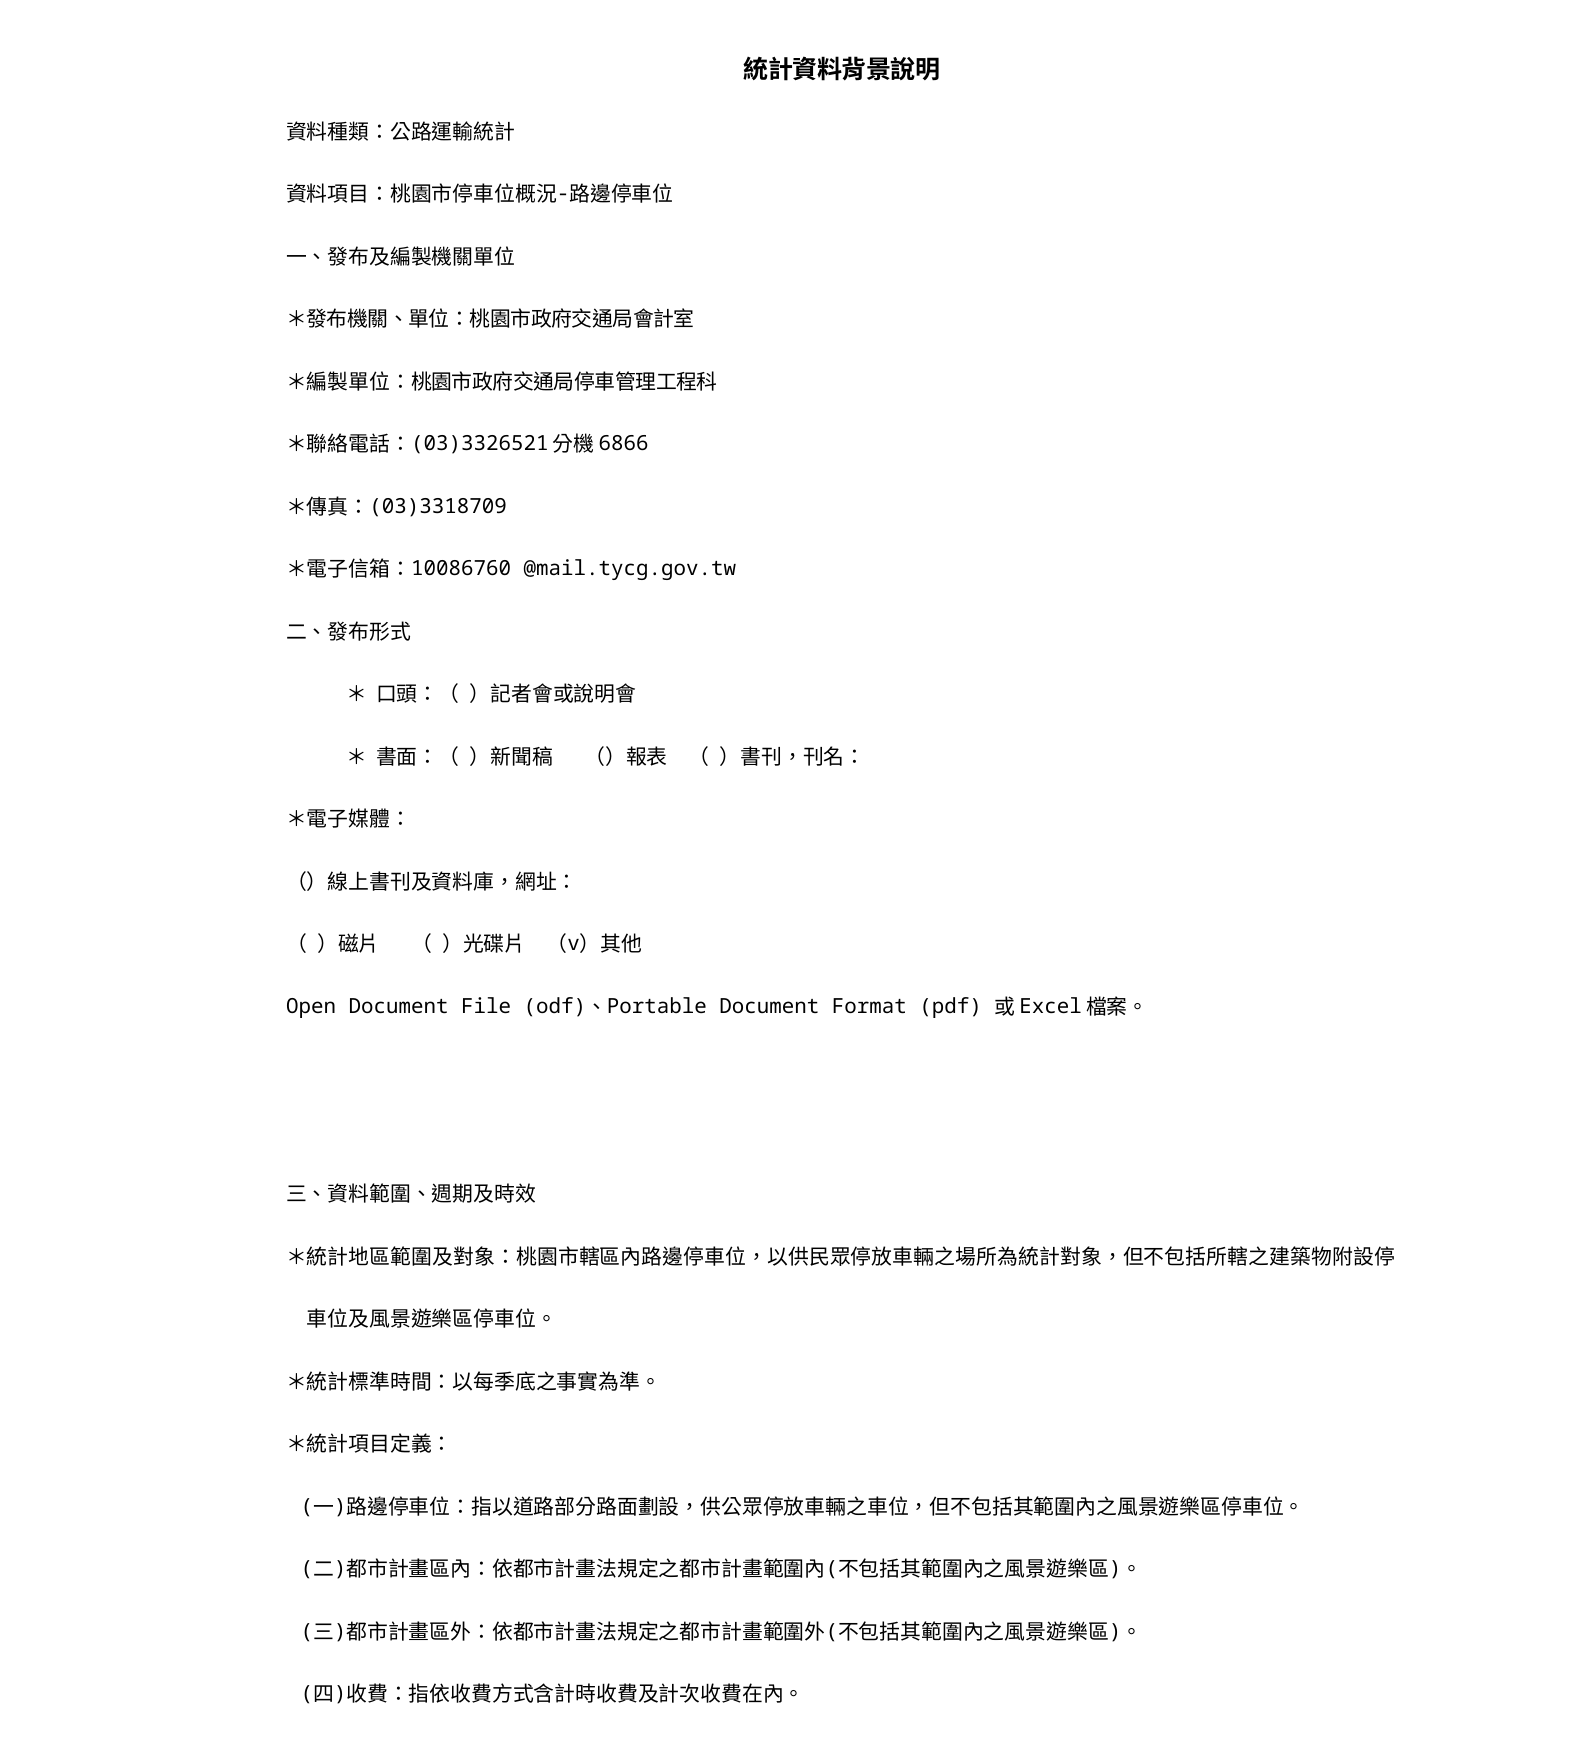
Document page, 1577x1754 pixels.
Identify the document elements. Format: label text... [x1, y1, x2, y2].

table_header 統計資料背景說明 資料種類：公路運輸統計 資料項目：桃園市停車位概況-路邊停車位 一、發布及編製機關單位 ＊發布機關、單位：桃園市政府交通局會計室 ＊編製單位：桃園市政府交通局停車管理工程科 ＊聯絡電話：(03)3326521分機6866 ＊傳真：(03)3318709 ＊電子信箱：10086760 @mail.tycg.gov.tw 二、發布形式 口頭：（ ）記者會或說明會 書面：（ ）新聞稿 （）報表 （ ）書刊，刊名： ＊電子媒體： （）線上書刊及資料庫，網址： （ ）磁片 （ ）光碟片 （v）其他 Open Document File (odf)、Portable Document Format (pdf) 或Excel檔案。 三、資料範圍、週期及時效 ＊統計地區範圍及對象：桃園市轄區內路邊停車位，以供民眾停放車輛之場所為統計對象，但不包括所轄之建築物附設停車位及風景遊樂區停車位。 ＊統計標準時間：以每季底之事實為準。 ＊統計項目定義： (一)路邊停車位：指以道路部分路面劃設，供公眾停放車輛之車位，但不包括其範圍內之風景遊樂區停車位。 (二)都市計畫區內：依都市計畫法規定之都市計畫範圍內(不包括其範圍內之風景遊樂區)。 (三)都市計畫區外：依都市計畫法規定之都市計畫範圍外(不包括其範圍內之風景遊樂區)。 (四)收費：指依收費方式含計時收費及計次收費在內。 [98, 26, 1409, 1713]
